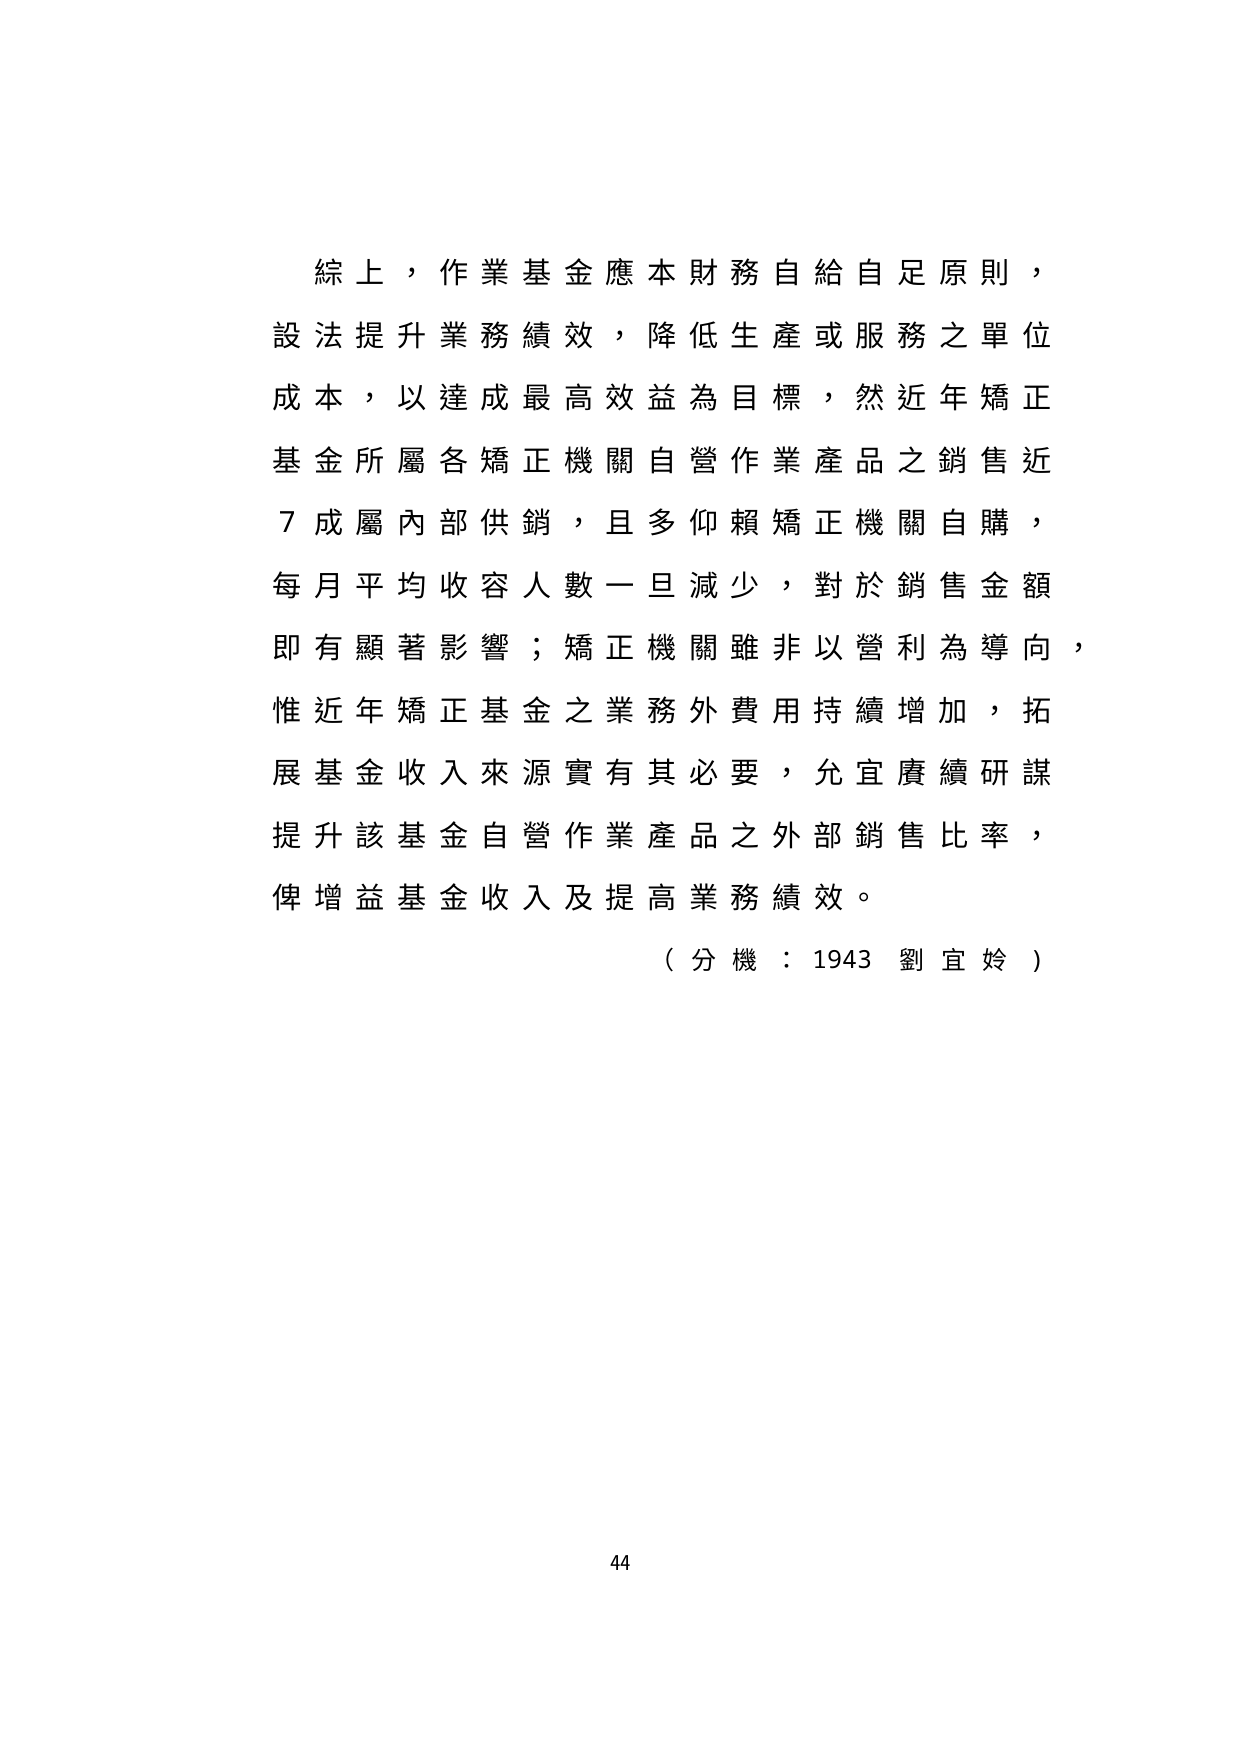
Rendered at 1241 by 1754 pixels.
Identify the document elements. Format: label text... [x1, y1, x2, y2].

text （分機：1943 劉宜姈) [241, 917, 1058, 979]
text 綜上，作業基金應本財務自給自足原則，設法提升業務績效，降低生產或服務之單位成本，以達成最高效益為目標，然近年矯正基金所屬各矯正機關自營作業產品之銷售近7成屬內部供銷，且多仰賴矯正機關自購，每月平均收容人數一旦減少，對於銷售金額即有顯著影響；矯正機關雖非以營利為導向，惟近年矯正基金之業務外費用持續增加，拓展基金收入來源實有其必要，允宜賡續研謀提升該基金自營作業產品之外部銷售比率，俾增益基金收入及提高業務績效。 [242, 229, 1058, 917]
